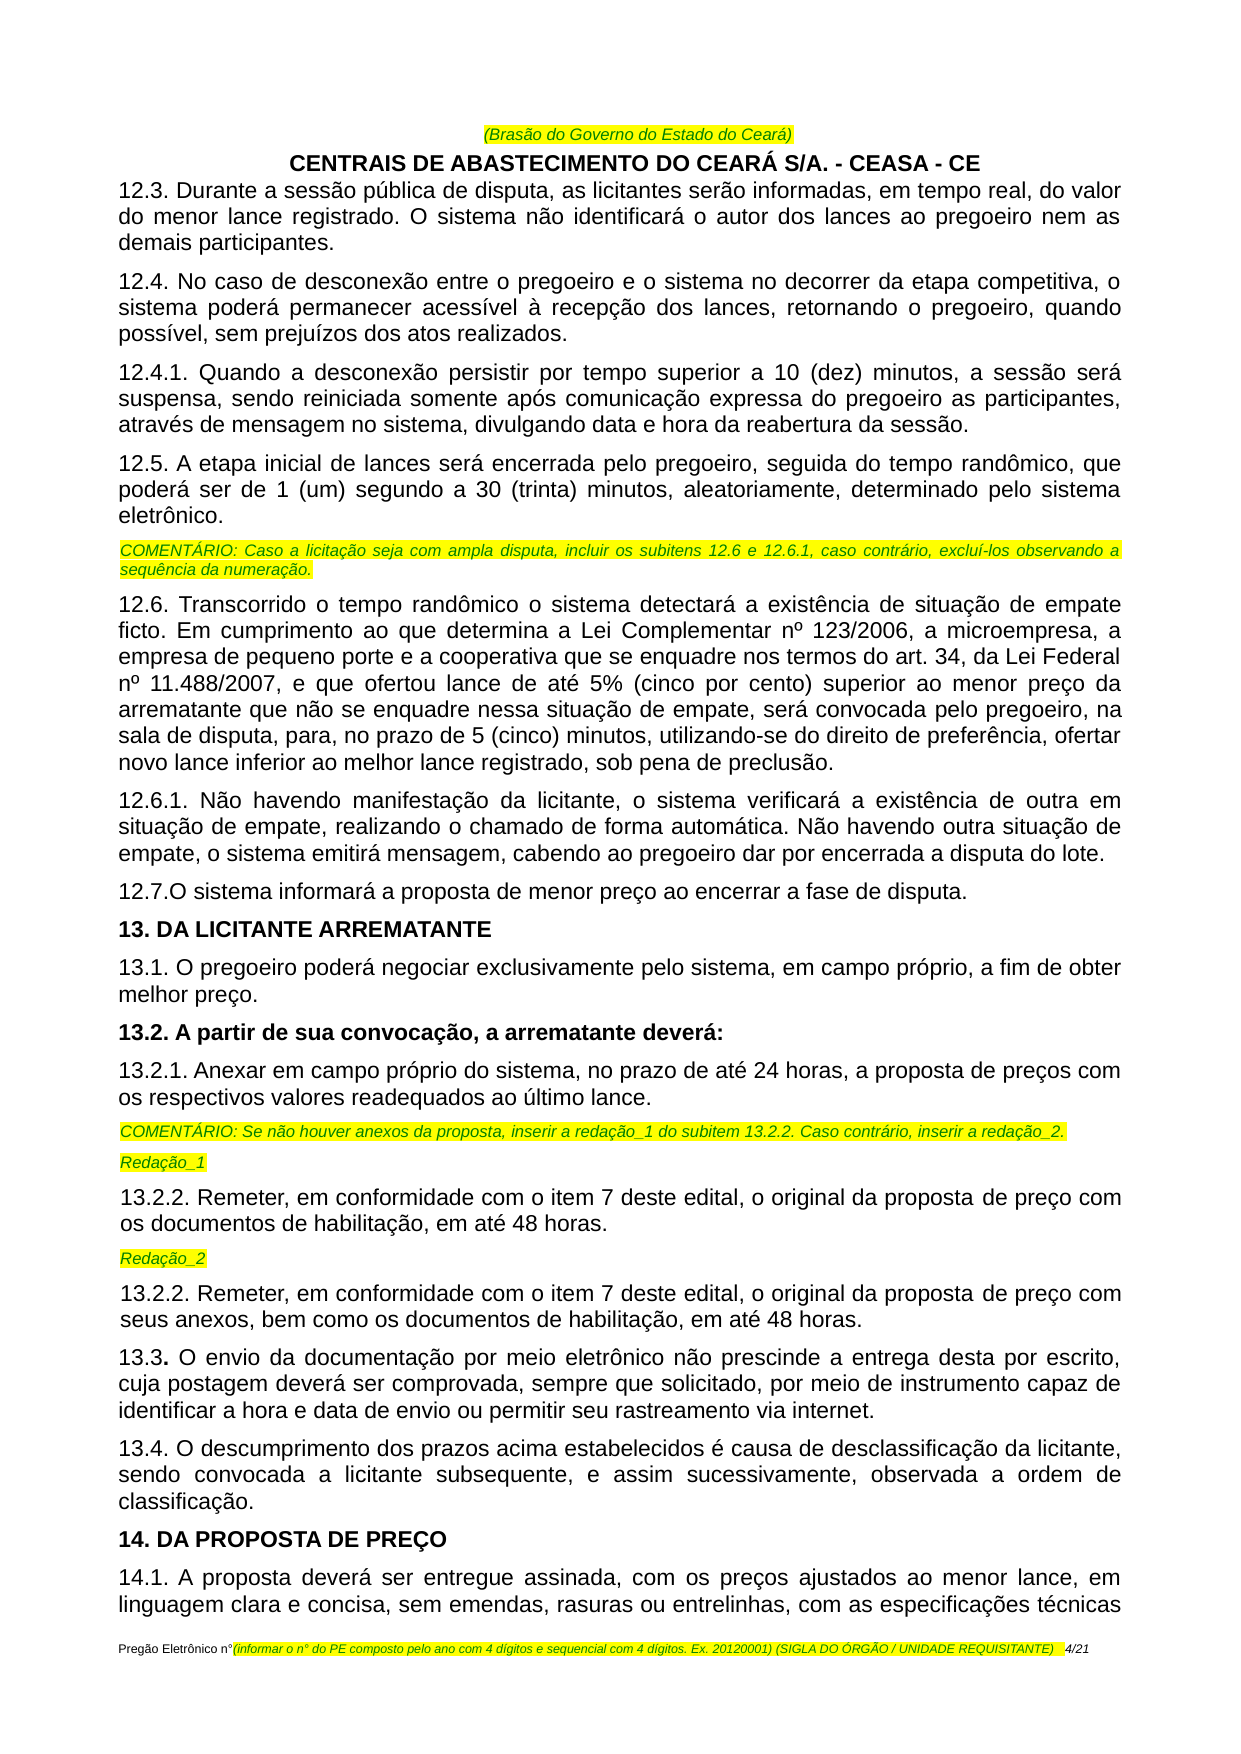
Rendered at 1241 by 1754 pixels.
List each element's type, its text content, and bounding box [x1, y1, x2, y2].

text 12.7.O sistema informará a proposta de menor preço ao encerrar a fase de disputa. [118, 878, 1122, 904]
text COMENTÁRIO: Caso a licitação seja com ampla disputa, incluir os subitens 12.6 e 12.6.1, caso contrário, excluí-los observando a sequência da numeração. [120, 540, 1122, 579]
text 12.3. Durante a sessão pública de disputa, as licitantes serão informadas, em tempo real, do valor do menor lance registrado. O sistema não identificará o autor dos lances ao pregoeiro nem as demais participantes. [118, 177, 1122, 256]
text 13.4. O descumprimento dos prazos acima estabelecidos é causa de desclassificação da licitante, sendo convocada a licitante subsequente, e assim sucessivamente, observada a ordem de classificação. [118, 1435, 1122, 1514]
text 13.3. O envio da documentação por meio eletrônico não prescinde a entrega desta por escrito, cuja postagem deverá ser comprovada, sempre que solicitado, por meio de instrumento capaz de identificar a hora e data de envio ou permitir seu rastreamento via internet. [118, 1344, 1122, 1423]
text 13.2.2. Remeter, em conformidade com o item 7 deste edital, o original da proposta de preço com seus anexos, bem como os documentos de habilitação, em até 48 horas. [120, 1279, 1122, 1332]
text 12.6. Transcorrido o tempo randômico o sistema detectará a existência de situação de empate ficto. Em cumprimento ao que determina a Lei Complementar nº 123/2006, a microempresa, a empresa de pequeno porte e a cooperativa que se enquadre nos termos do art. 34, da Lei Federal nº 11.488/2007, e que ofertou lance de até 5% (cinco por cento) superior ao menor preço da arrematante que não se enquadre nessa situação de empate, será convocada pelo pregoeiro, na sala de disputa, para, no prazo de 5 (cinco) minutos, utilizando-se do direito de preferência, ofertar novo lance inferior ao melhor lance registrado, sob pena de preclusão. [118, 591, 1122, 775]
text 12.4. No caso de desconexão entre o pregoeiro e o sistema no decorrer da etapa competitiva, o sistema poderá permanecer acessível à recepção dos lances, retornando o pregoeiro, quando possível, sem prejuízos dos atos realizados. [118, 268, 1122, 347]
text COMENTÁRIO: Se não houver anexos da proposta, inserir a redação_1 do subitem 13.2.2. Caso contrário, inserir a redação_2. [120, 1122, 1122, 1141]
text Redação_1 [120, 1153, 1122, 1172]
text 13.2.2. Remeter, em conformidade com o item 7 deste edital, o original da proposta de preço com os documentos de habilitação, em até 48 horas. [120, 1184, 1122, 1237]
text 13.2.1. Anexar em campo próprio do sistema, no prazo de até 24 horas, a proposta de preços com os respectivos valores readequados ao último lance. [118, 1057, 1122, 1110]
text 13.1. O pregoeiro poderá negociar exclusivamente pelo sistema, em campo próprio, a fim de obter melhor preço. [118, 954, 1122, 1007]
text 12.5. A etapa inicial de lances será encerrada pelo pregoeiro, seguida do tempo randômico, que poderá ser de 1 (um) segundo a 30 (trinta) minutos, aleatoriamente, determinado pelo sistema eletrônico. [118, 449, 1122, 528]
text 14. DA PROPOSTA DE PREÇO [118, 1526, 1122, 1552]
text 13.2. A partir de sua convocação, a arrematante deverá: [118, 1019, 1122, 1045]
text 12.4.1. Quando a desconexão persistir por tempo superior a 10 (dez) minutos, a sessão será suspensa, sendo reiniciada somente após comunicação expressa do pregoeiro as participantes, através de mensagem no sistema, divulgando data e hora da reabertura da sessão. [118, 358, 1122, 438]
text 13. DA LICITANTE ARREMATANTE [118, 916, 1122, 942]
text 12.6.1. Não havendo manifestação da licitante, o sistema verificará a existência de outra em situação de empate, realizando o chamado de forma automática. Não havendo outra situação de empate, o sistema emitirá mensagem, cabendo ao pregoeiro dar por encerrada a disputa do lote. [118, 787, 1122, 866]
text Redação_2 [120, 1248, 1122, 1268]
text 14.1. A proposta deverá ser entregue assinada, com os preços ajustados ao menor lance, em linguagem clara e concisa, sem emendas, rasuras ou entrelinhas, com as especificações técnicas [118, 1564, 1122, 1617]
